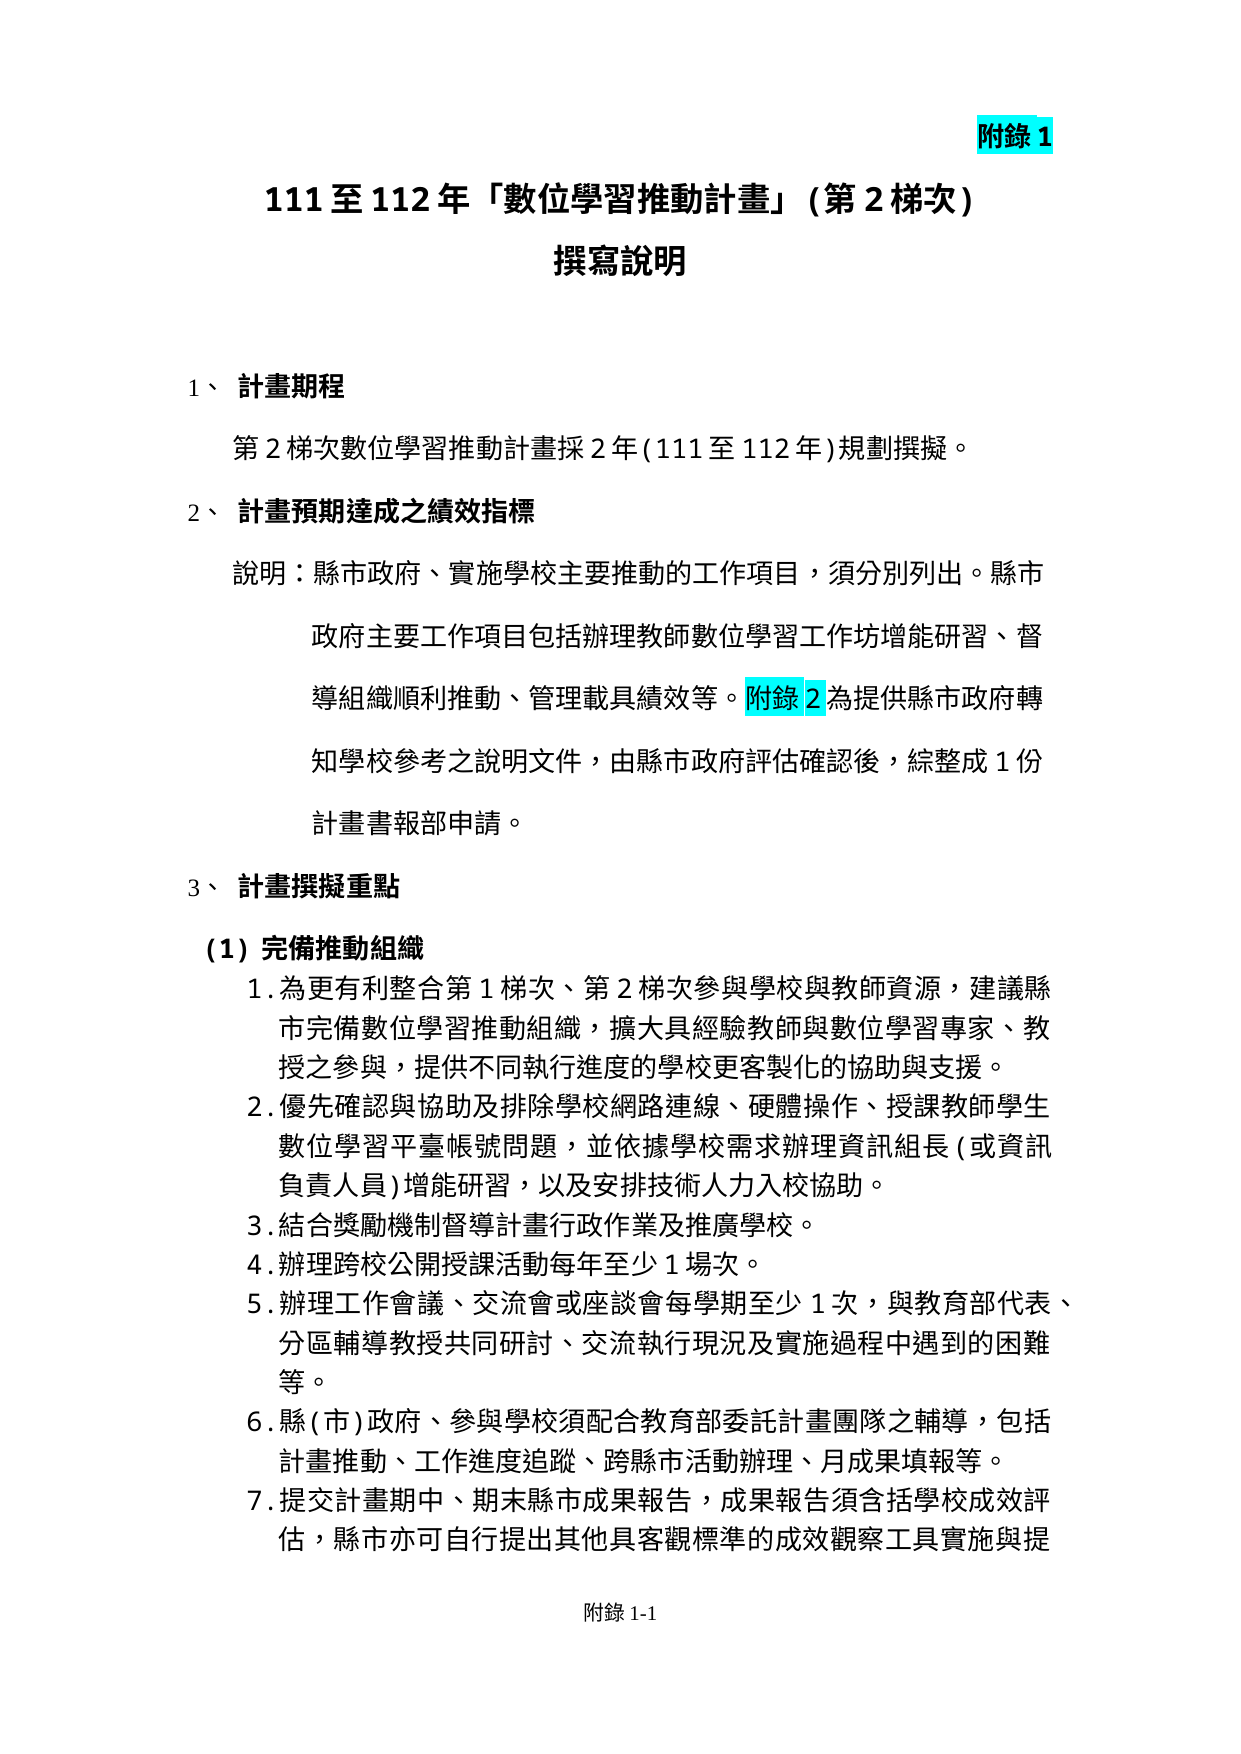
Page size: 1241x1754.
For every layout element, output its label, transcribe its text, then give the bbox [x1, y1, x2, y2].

text 1.為更有利整合第1梯次、第2梯次參與學校與教師資源，建議縣市完備數位學習推動組織，擴大具經驗教師與數位學習專家、教授之參與，提供不同執行進度的學校更客製化的協助與支援。 [246, 967, 1053, 1085]
text 5.辦理工作會議、交流會或座談會每學期至少1次，與教育部代表、分區輔導教授共同研討、交流執行現況及實施過程中遇到的困難等。 [246, 1282, 1053, 1400]
text 2.優先確認與協助及排除學校網路連線、硬體操作、授課教師學生數位學習平臺帳號問題，並依據學校需求辦理資訊組長(或資訊負責人員)增能研習，以及安排技術人力入校協助。 [246, 1085, 1053, 1203]
text 說明：縣市政府、實施學校主要推動的工作項目，須分別列出。縣市政府主要工作項目包括辦理教師數位學習工作坊增能研習、督導組織順利推動、管理載具績效等。附錄2為提供縣市政府轉知學校參考之說明文件，由縣市政府評估確認後，綜整成1份計畫書報部申請。 [232, 530, 1053, 842]
text 撰寫說明 [187, 217, 1053, 280]
list 完備推動組織 [202, 905, 1053, 967]
text 111至112年「數位學習推動計畫」(第2梯次) [187, 155, 1053, 217]
text 7.提交計畫期中、期末縣市成果報告，成果報告須含括學校成效評估，縣市亦可自行提出其他具客觀標準的成效觀察工具實施與提 [246, 1479, 1053, 1557]
list 計畫預期達成之績效指標 [187, 467, 1053, 530]
text 第2梯次數位學習推動計畫採2年(111至112年)規劃撰擬。 [232, 405, 1053, 467]
list 計畫撰擬重點 [187, 842, 1053, 905]
text 4.辦理跨校公開授課活動每年至少1場次。 [246, 1243, 1053, 1282]
text 6.縣(市)政府、參與學校須配合教育部委託計畫團隊之輔導，包括計畫推動、工作進度追蹤、跨縣市活動辦理、月成果填報等。 [246, 1400, 1053, 1479]
text 附錄1 [187, 92, 1053, 155]
list 計畫期程 [187, 342, 1053, 405]
text 3.結合獎勵機制督導計畫行政作業及推廣學校。 [246, 1203, 1053, 1243]
